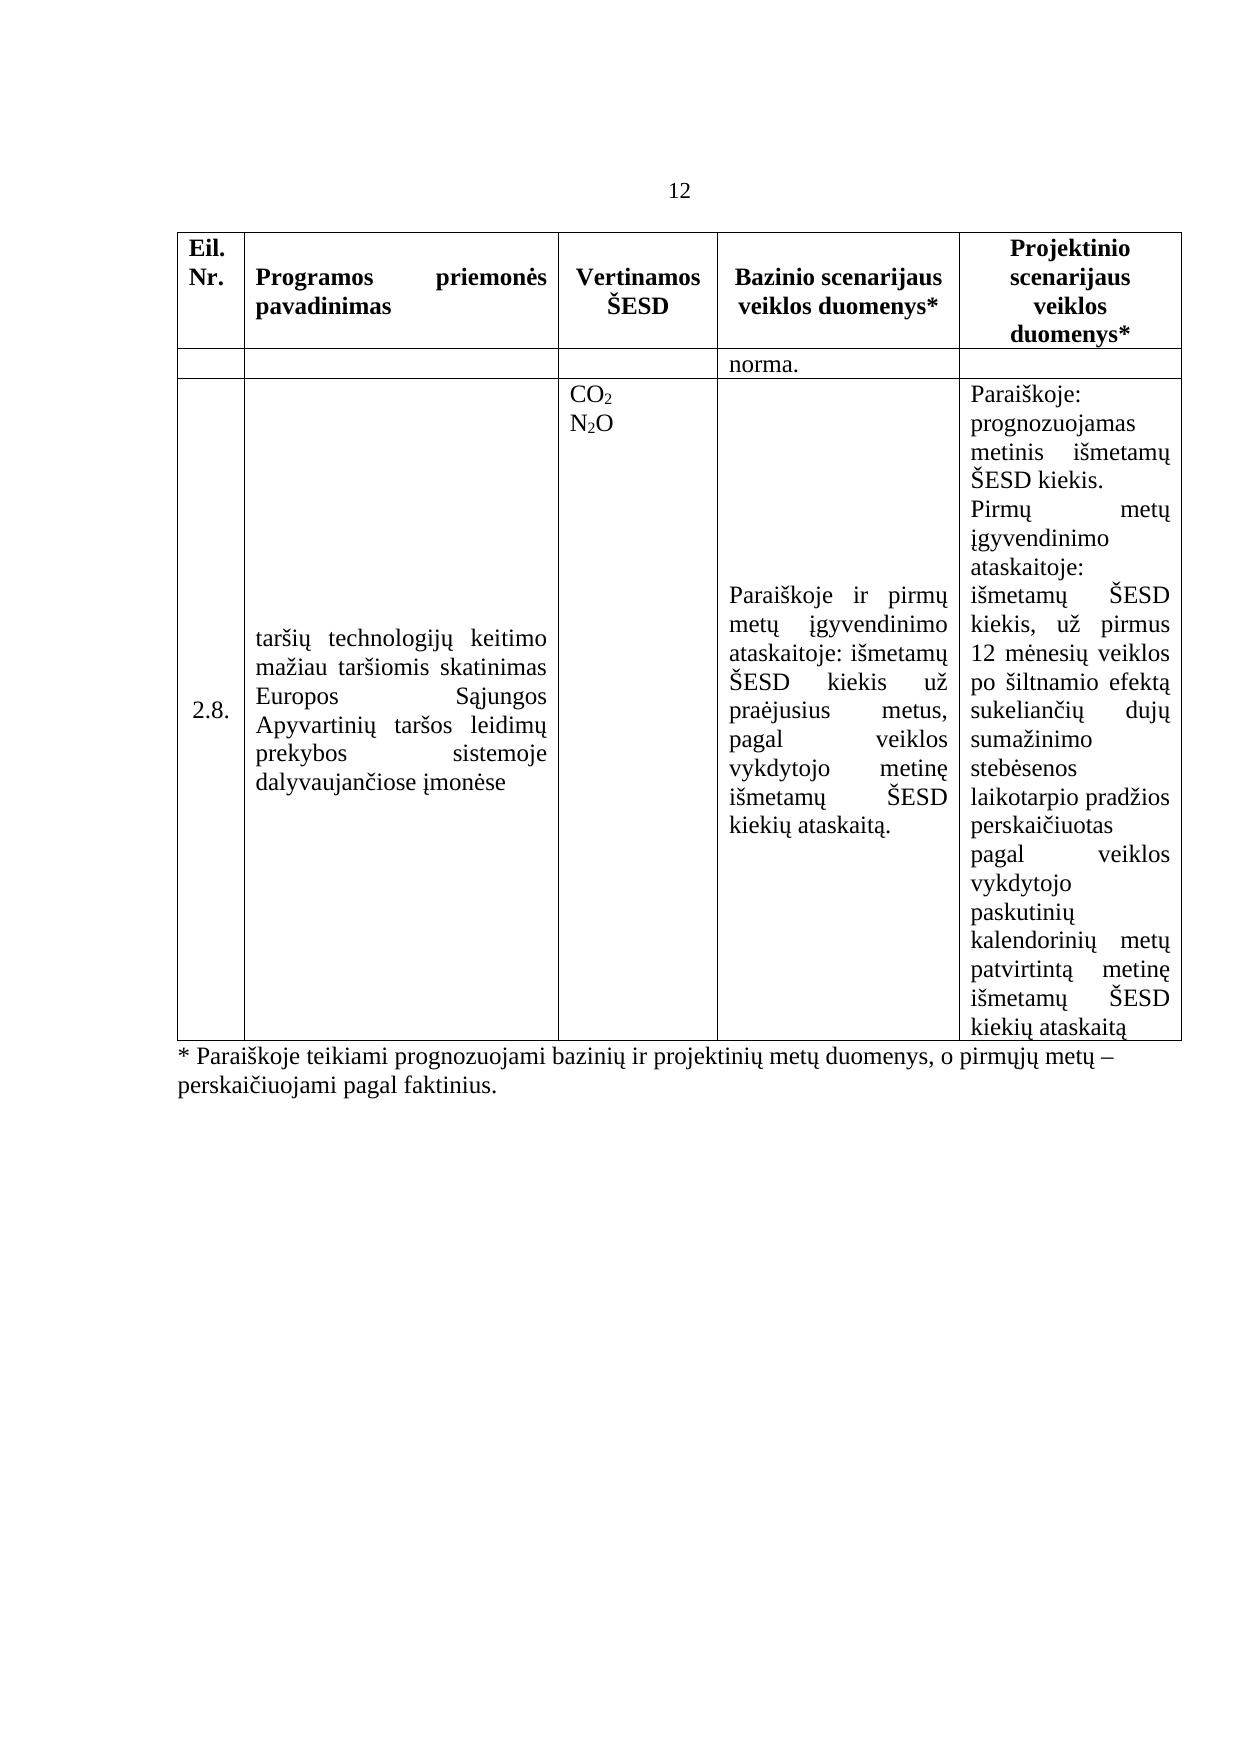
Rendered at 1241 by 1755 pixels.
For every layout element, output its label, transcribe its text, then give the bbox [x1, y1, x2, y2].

table_header Eil. Nr. [178, 233, 244, 348]
table_cell 2.8. [178, 379, 244, 1040]
table_cell [960, 349, 1181, 378]
table_header Vertinamos ŠESD [559, 233, 717, 348]
table_cell Paraiškoje: prognozuojamas metinis išmetamų ŠESD kiekis. Pirmų metų įgyvendinimo ataskaitoje: išmetamų ŠESD kiekis, už pirmus 12 mėnesių veiklos po šiltnamio efektą sukeliančių dujų sumažinimo stebėsenos laikotarpio pradžios perskaičiuotas pagal veiklos vykdytojo paskutinių kalendorinių metų patvirtintą metinę išmetamų ŠESD kiekių ataskaitą [960, 379, 1181, 1040]
table_cell [559, 349, 717, 378]
table_cell [178, 349, 244, 378]
table_cell norma. [718, 349, 959, 378]
text * Paraiškoje teikiami prognozuojami bazinių ir projektinių metų duomenys, o pirmųjų metų – perskaičiuojami pagal faktinius. [177, 1041, 1181, 1099]
table_header Projektinio scenarijaus veiklos duomenys* [960, 233, 1181, 348]
table_cell CO2 N2O [559, 379, 717, 1040]
table_header Programos priemonės pavadinimas [245, 233, 558, 348]
table_cell [245, 349, 558, 378]
table_cell taršių technologijų keitimo mažiau taršiomis skatinimas Europos Sąjungos Apyvartinių taršos leidimų prekybos sistemoje dalyvaujančiose įmonėse [245, 379, 558, 1040]
table_cell Paraiškoje ir pirmų metų įgyvendinimo ataskaitoje: išmetamų ŠESD kiekis už praėjusius metus, pagal veiklos vykdytojo metinę išmetamų ŠESD kiekių ataskaitą. [718, 379, 959, 1040]
table_header Bazinio scenarijaus veiklos duomenys* [718, 233, 959, 348]
